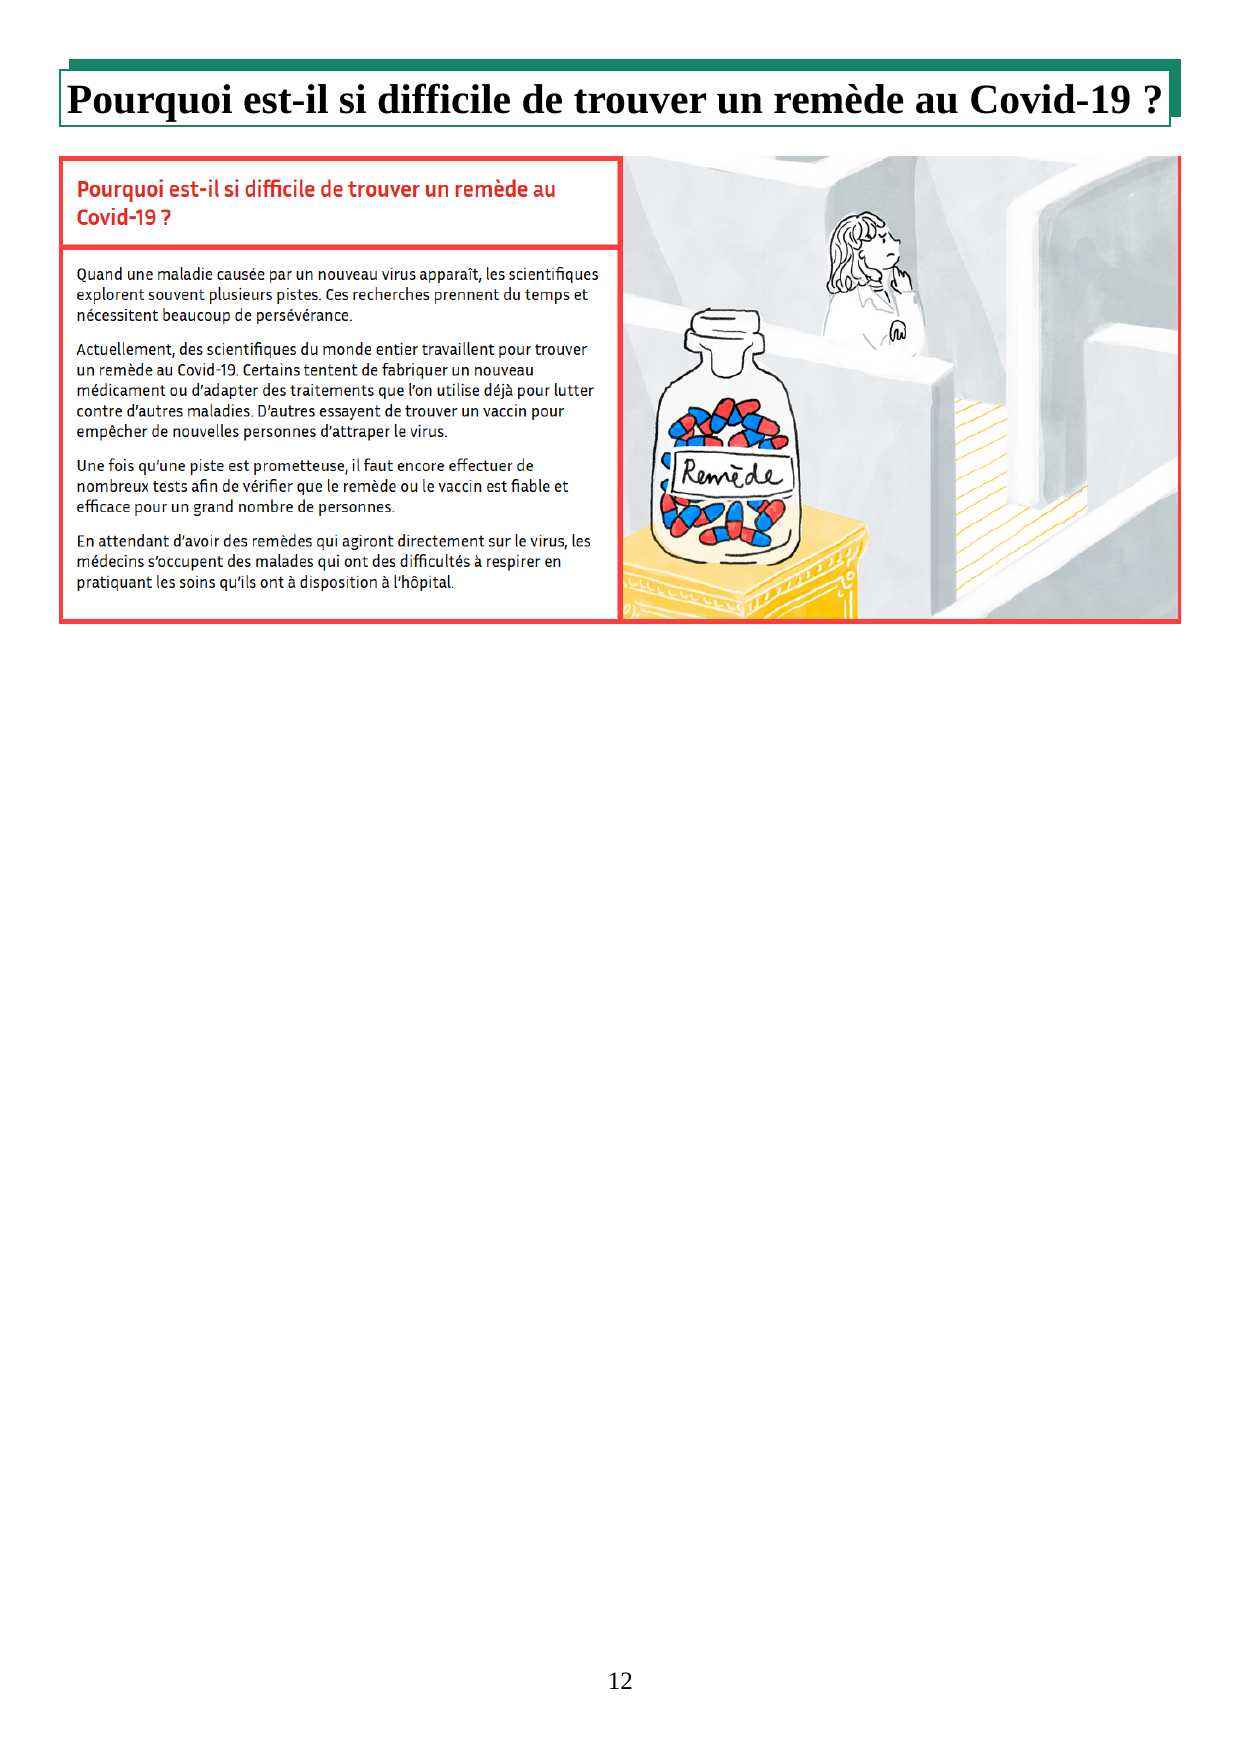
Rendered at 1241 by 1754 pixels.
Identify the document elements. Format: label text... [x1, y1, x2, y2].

picture [59, 156, 1182, 624]
text Pourquoi est-il si difficile de trouver un remède au Covid-19 ? [61, 71, 1169, 125]
